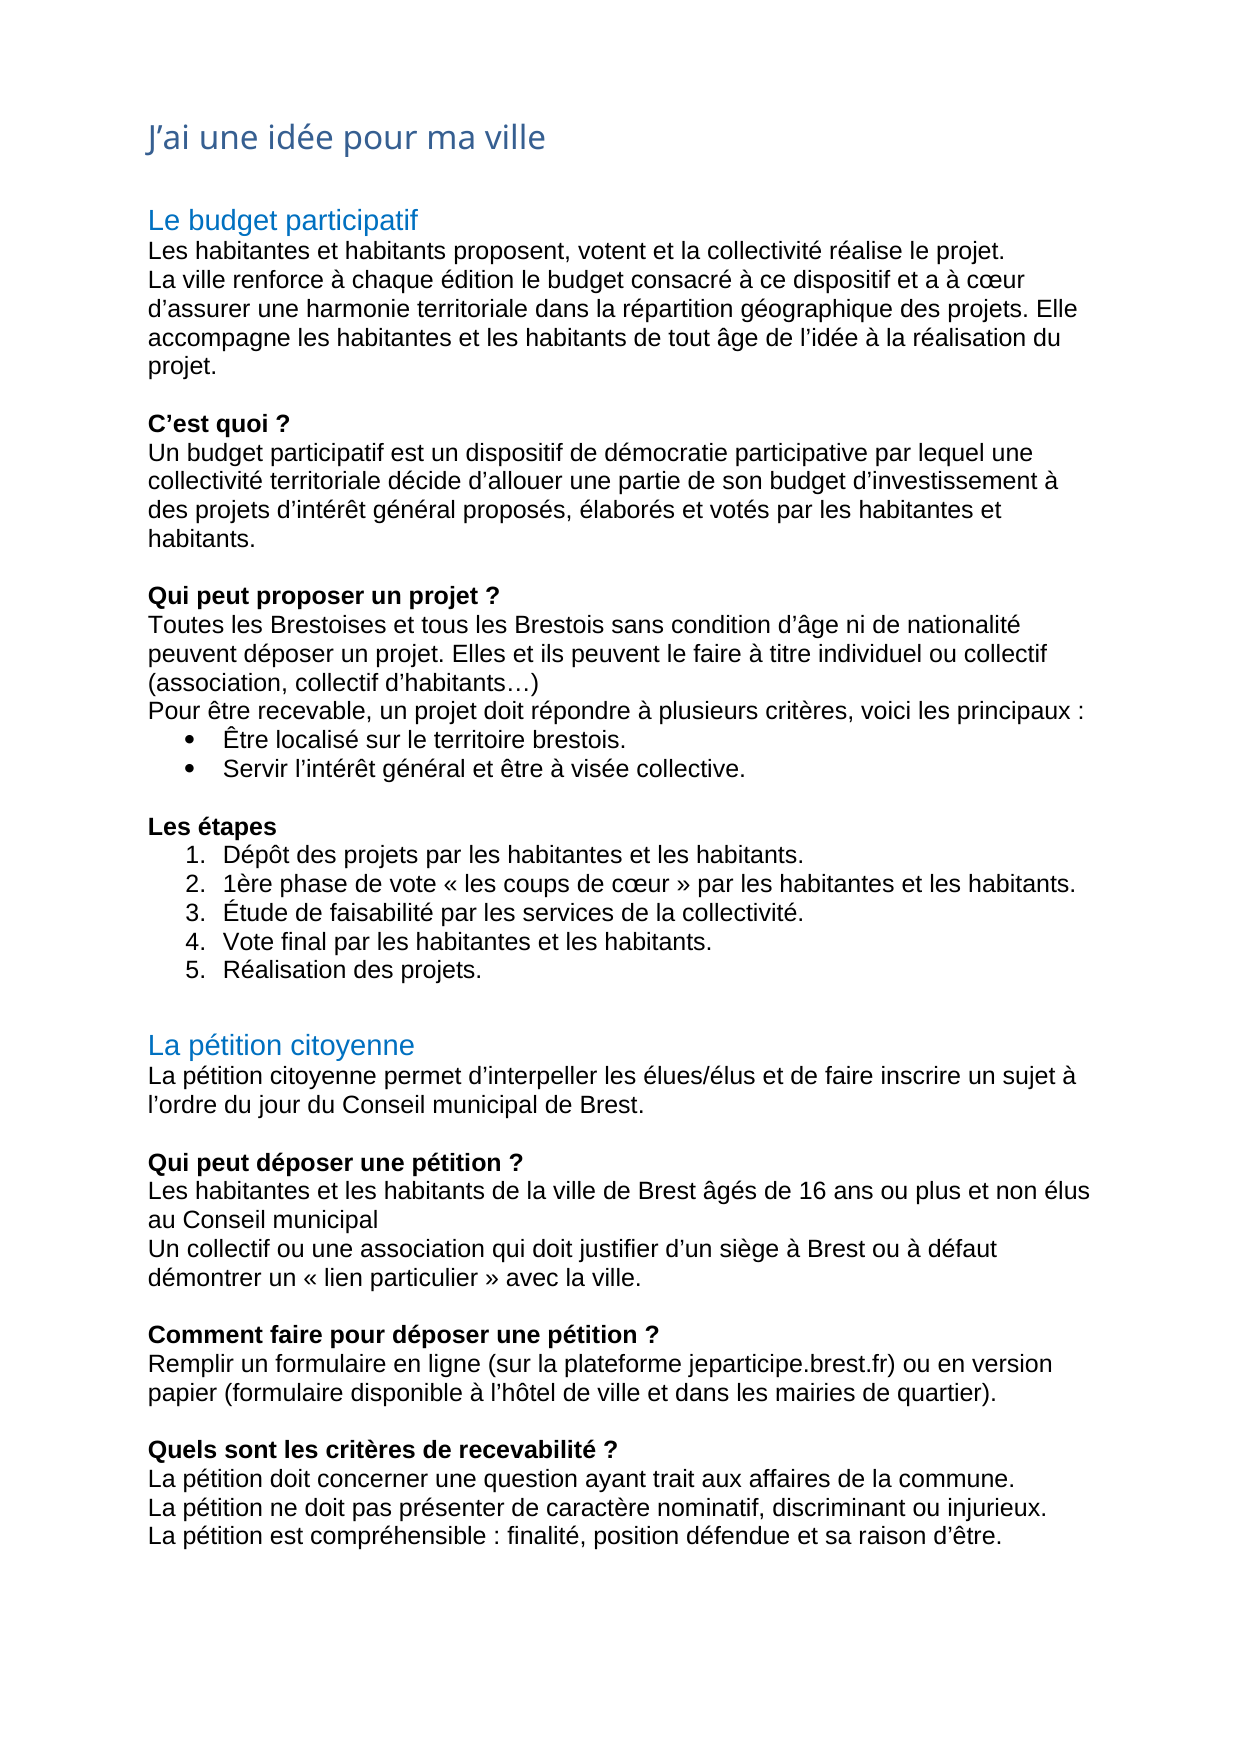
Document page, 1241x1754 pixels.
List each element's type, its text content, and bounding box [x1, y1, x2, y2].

list 1ère phase de vote « les coups de cœur » par les habitantes et les habitants. [185, 869, 1093, 898]
text Qui peut déposer une pétition ? [148, 1148, 1093, 1176]
text La pétition est compréhensible : finalité, position défendue et sa raison d’être. [148, 1521, 1093, 1550]
text La ville renforce à chaque édition le budget consacré à ce dispositif et a à cœur d’assurer une harmonie territoriale dans la répartition géographique des projets. Elle accompagne les habitantes et les habitants de tout âge de l’idée à la réalisation du projet. [148, 265, 1093, 380]
text Les étapes [148, 811, 1093, 840]
text La pétition citoyenne permet d’interpeller les élues/élus et de faire inscrire un sujet à l’ordre du jour du Conseil municipal de Brest. [148, 1061, 1093, 1119]
list Vote final par les habitantes et les habitants. [185, 926, 1093, 955]
text Toutes les Brestoises et tous les Brestois sans condition d’âge ni de nationalité peuvent déposer un projet. Elles et ils peuvent le faire à titre individuel ou collectif (association, collectif d’habitants…) [148, 610, 1093, 696]
text Un budget participatif est un dispositif de démocratie participative par lequel une collectivité territoriale décide d’allouer une partie de son budget d’investissement à des projets d’intérêt général proposés, élaborés et votés par les habitantes et habitants. [148, 437, 1093, 552]
text C’est quoi ? [148, 409, 1093, 437]
text Comment faire pour déposer une pétition ? [148, 1320, 1093, 1349]
text Remplir un formulaire en ligne (sur la plateforme jeparticipe.brest.fr) ou en version papier (formulaire disponible à l’hôtel de ville et dans les mairies de quartier). [148, 1349, 1093, 1406]
text Pour être recevable, un projet doit répondre à plusieurs critères, voici les principaux : [148, 696, 1093, 725]
subtitle J’ai une idée pour ma ville [148, 113, 1093, 159]
text La pétition ne doit pas présenter de caractère nominatif, discriminant ou injurieux. [148, 1493, 1093, 1521]
text Qui peut proposer un projet ? [148, 581, 1093, 610]
list Dépôt des projets par les habitantes et les habitants. [185, 840, 1093, 869]
text Quels sont les critères de recevabilité ? [148, 1435, 1093, 1464]
text Les habitantes et les habitants de la ville de Brest âgés de 16 ans ou plus et non élus au Conseil municipal [148, 1176, 1093, 1234]
text Les habitantes et habitants proposent, votent et la collectivité réalise le projet. [148, 236, 1093, 265]
text Un collectif ou une association qui doit justifier d’un siège à Brest ou à défaut démontrer un « lien particulier » avec la ville. [148, 1234, 1093, 1291]
text La pétition doit concerner une question ayant trait aux affaires de la commune. [148, 1464, 1093, 1493]
list Étude de faisabilité par les services de la collectivité. [185, 898, 1093, 926]
list Être localisé sur le territoire brestois. [185, 725, 1093, 754]
subtitle Le budget participatif [148, 203, 1093, 236]
list Réalisation des projets. [185, 955, 1093, 984]
list Servir l’intérêt général et être à visée collective. [185, 754, 1093, 783]
subtitle La pétition citoyenne [148, 1028, 1093, 1061]
